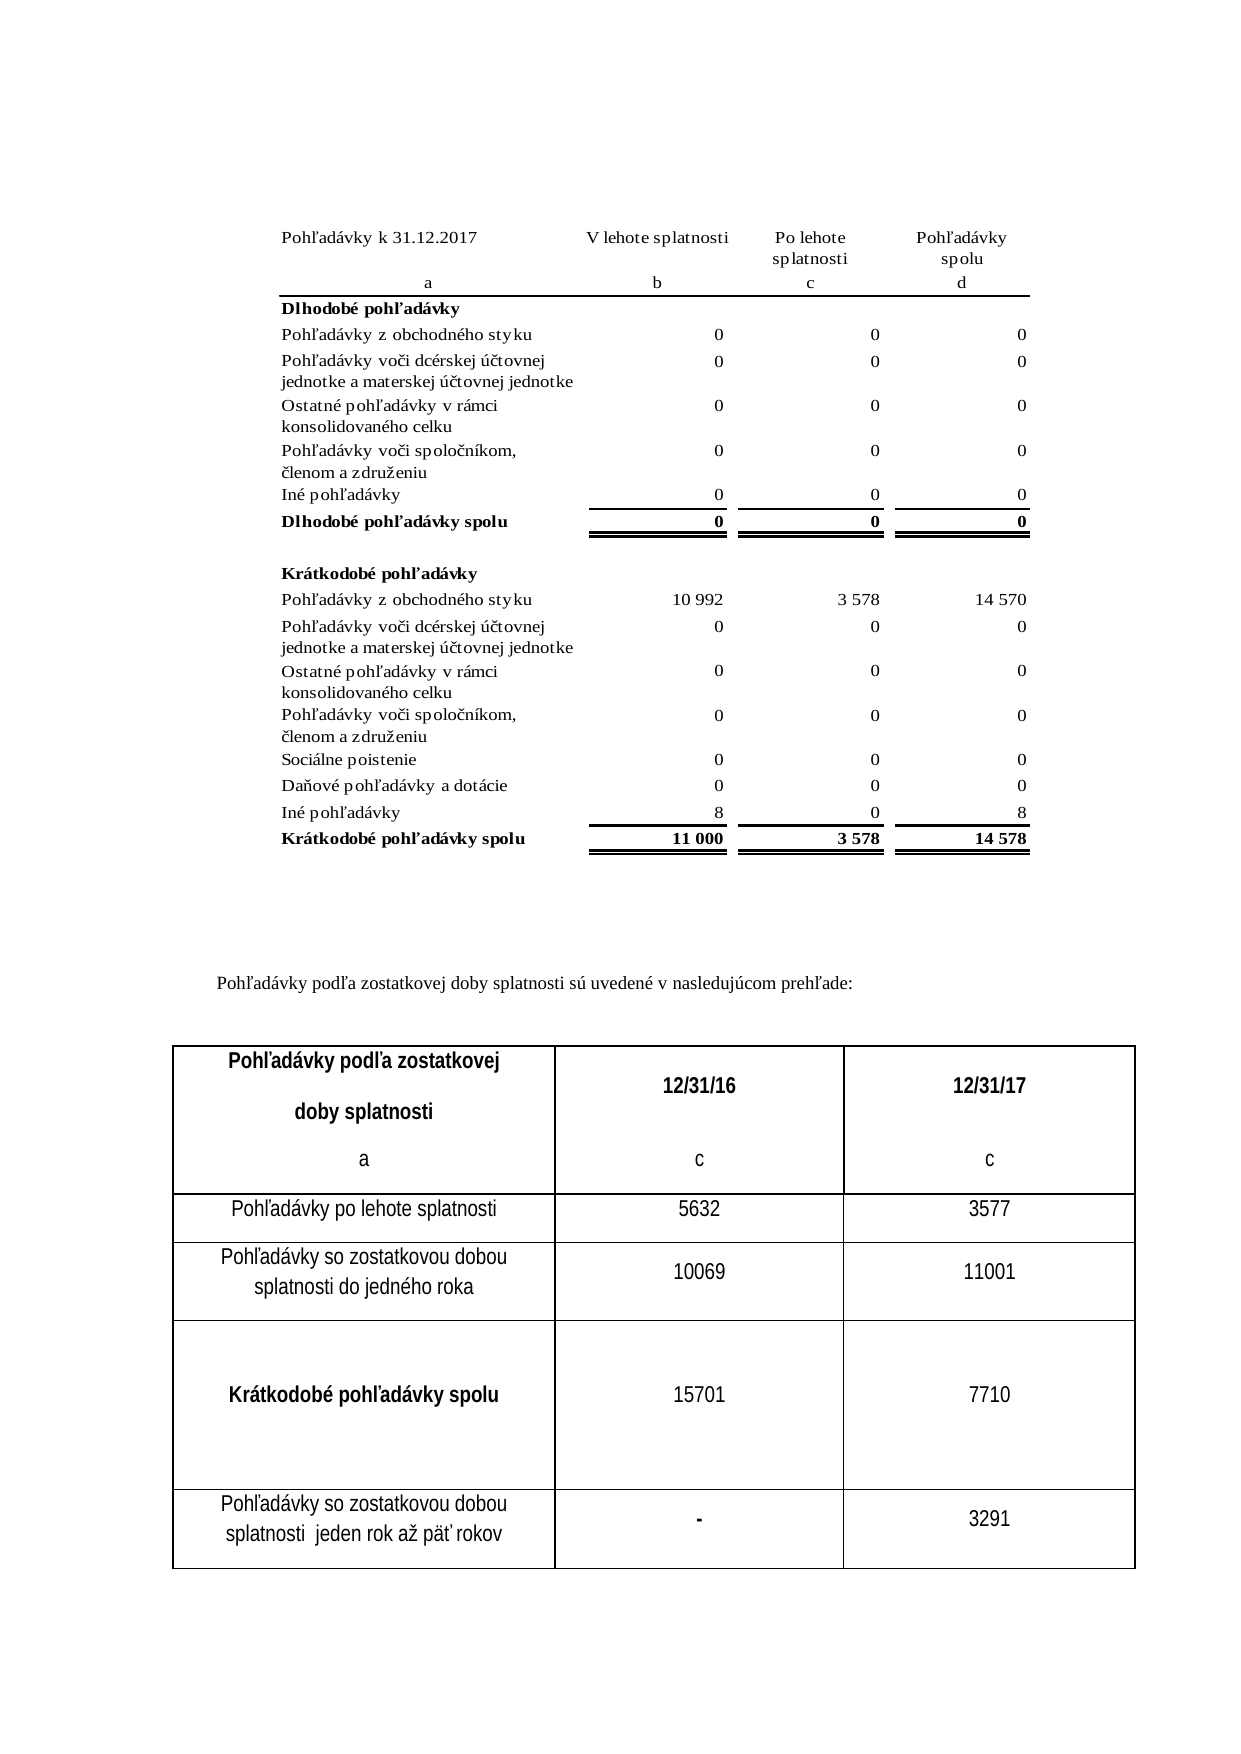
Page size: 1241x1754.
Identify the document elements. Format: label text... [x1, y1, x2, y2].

table_cell 3577 [844, 1195, 1134, 1242]
text Pohľadávky podľa zostatkovej doby splatnosti sú uvedené v nasledujúcom prehľade: [174, 972, 1134, 993]
table_cell Pohľadávky po lehote splatnosti [174, 1195, 554, 1242]
table_header 31.12.17 [845, 1047, 1134, 1145]
table_cell Krátkodobé pohľadávky spolu [174, 1321, 554, 1489]
table_cell c [845, 1145, 1134, 1192]
table_cell 15701 [556, 1321, 843, 1489]
table_cell c [556, 1145, 843, 1192]
table_cell 11001 [844, 1243, 1134, 1320]
table_cell Pohľadávky so zostatkovou dobou splatnosti do jedného roka [174, 1243, 554, 1320]
table_cell 3291 [844, 1490, 1134, 1567]
table_header 31.12.16 [556, 1047, 843, 1145]
table_cell 7710 [844, 1321, 1134, 1489]
table_cell 10069 [556, 1243, 843, 1320]
table_header Pohľadávky podľa zostatkovej doby splatnosti [174, 1047, 554, 1145]
table_cell 5632 [556, 1195, 843, 1242]
table_cell - [556, 1490, 843, 1567]
table_cell a [174, 1145, 554, 1192]
table_cell Pohľadávky so zostatkovou dobou splatnosti jeden rok až päť rokov [174, 1490, 554, 1567]
